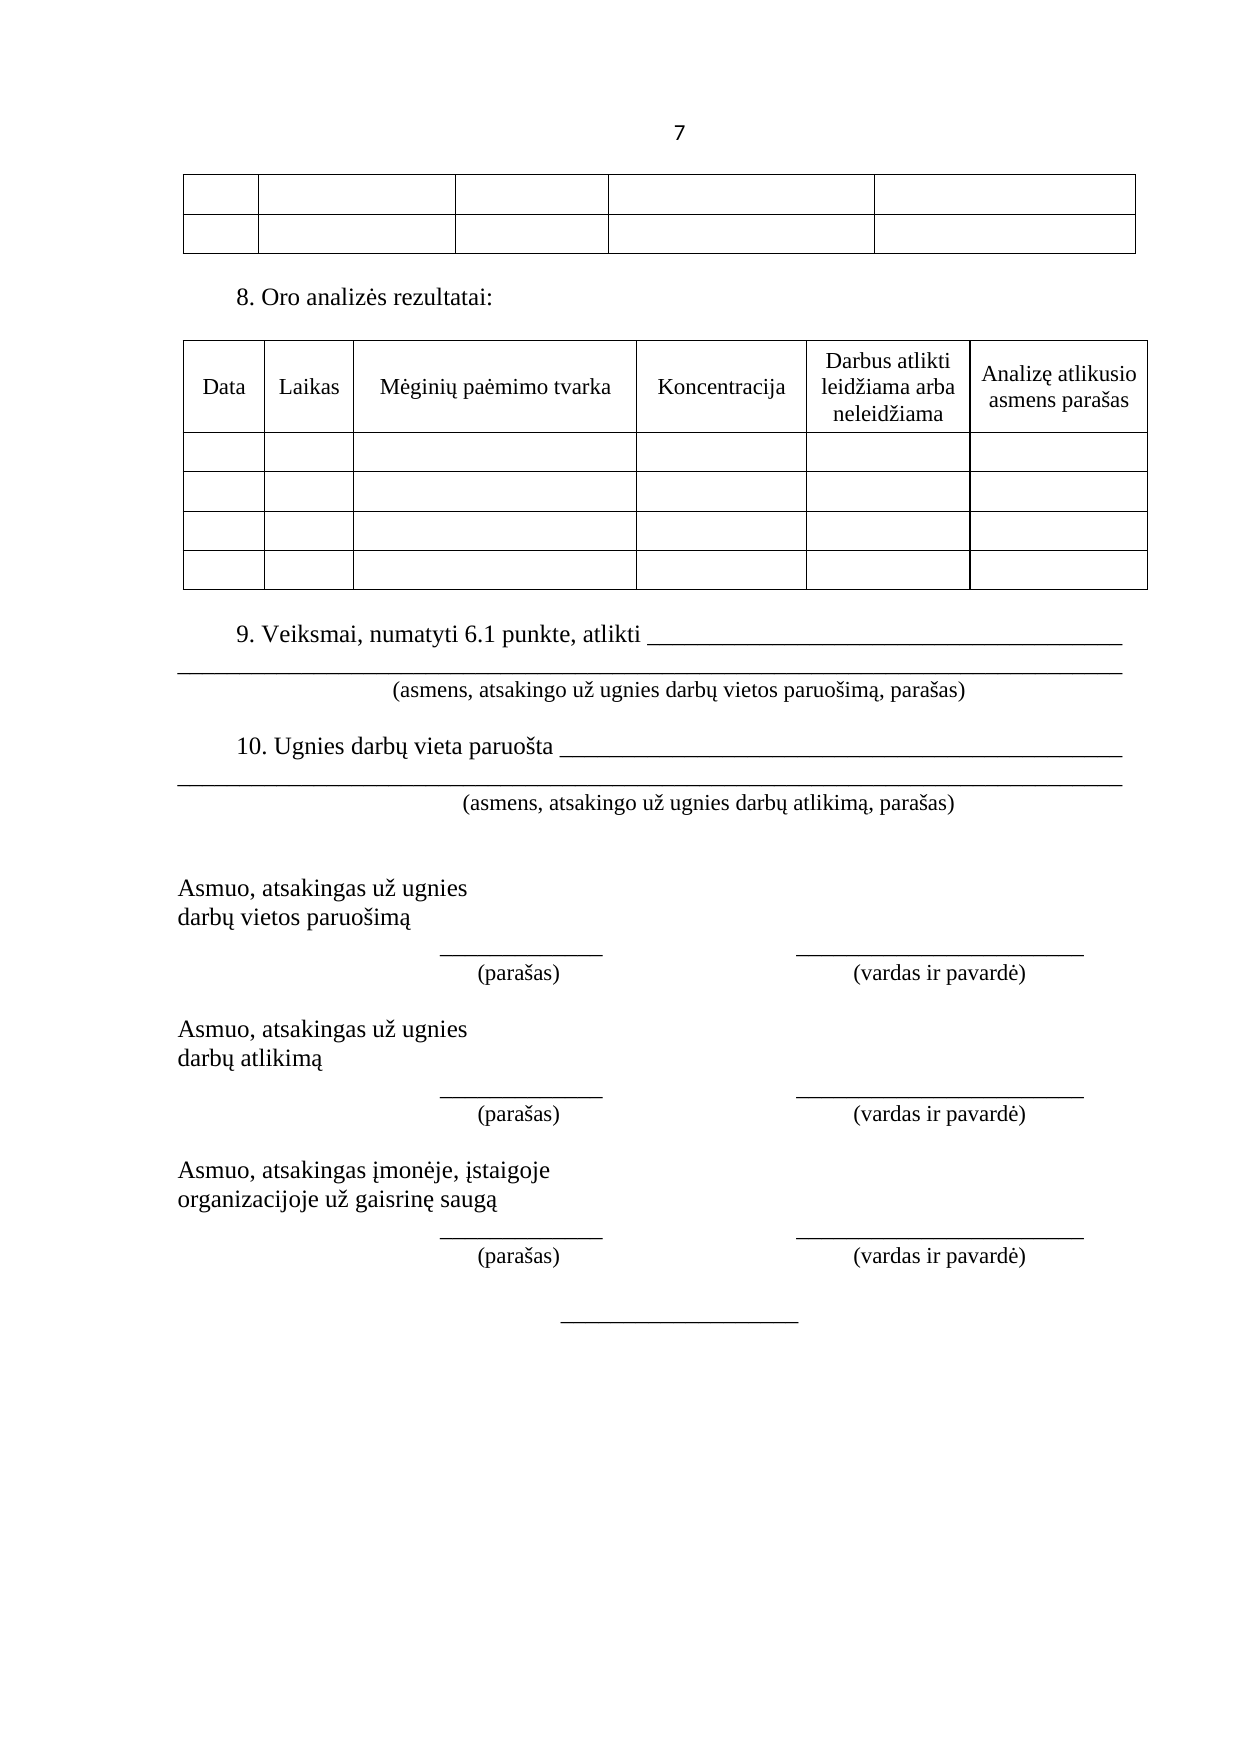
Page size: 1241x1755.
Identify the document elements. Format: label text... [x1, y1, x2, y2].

table_cell [875, 215, 1135, 253]
table_cell [184, 215, 258, 253]
table_cell [637, 551, 806, 589]
text 10. Ugnies darbų vieta paruošta [177, 731, 1181, 760]
table_cell [807, 472, 969, 511]
table_cell [265, 433, 353, 471]
text (parašas) (vardas ir pavardė) [477, 1242, 1181, 1268]
table_cell [609, 215, 874, 253]
text Asmuo, atsakingas už ugnies [177, 1014, 1181, 1043]
table_header Darbus atlikti leidžiama arba neleidžiama [807, 341, 969, 432]
text 9. Veiksmai, numatyti 6.1 punkte, atlikti [177, 619, 1181, 648]
table_cell [184, 512, 264, 550]
table_cell [971, 551, 1147, 589]
table_header Laikas [265, 341, 353, 432]
table_cell [637, 512, 806, 550]
table_header Analizę atlikusio asmens parašas [971, 341, 1147, 432]
text _ [177, 648, 1181, 676]
text _____________ _______________________ [440, 930, 1181, 959]
text (asmens, atsakingo už ugnies darbų atlikimą, parašas) [177, 789, 1181, 815]
table_cell [354, 472, 636, 511]
table_cell [807, 433, 969, 471]
table_cell [875, 175, 1135, 213]
text 8. Oro analizės rezultatai: [177, 282, 1181, 311]
table_cell [971, 472, 1147, 511]
table_header Data [184, 341, 264, 432]
text organizacijoje už gaisrinę saugą [177, 1184, 1181, 1213]
table_cell [259, 215, 455, 253]
table_cell [184, 433, 264, 471]
text darbų atlikimą [177, 1043, 1181, 1072]
table_cell [184, 175, 258, 213]
table_cell [259, 175, 455, 213]
table_cell [265, 472, 353, 511]
text Asmuo, atsakingas įmonėje, įstaigoje [177, 1156, 1181, 1184]
text ___________________ [177, 1297, 1181, 1326]
table_cell [971, 512, 1147, 550]
table_cell [456, 175, 608, 213]
text Asmuo, atsakingas už ugnies [177, 873, 1181, 902]
table_cell [184, 472, 264, 511]
table_cell [807, 551, 969, 589]
table_cell [609, 175, 874, 213]
table_cell [971, 433, 1147, 471]
table_cell [184, 551, 264, 589]
text _ [177, 760, 1181, 789]
table_cell [637, 472, 806, 511]
table_cell [354, 433, 636, 471]
table_cell [807, 512, 969, 550]
text _____________ _______________________ [440, 1213, 1181, 1242]
table_cell [265, 512, 353, 550]
text (parašas) (vardas ir pavardė) [477, 959, 1181, 985]
table_cell [637, 433, 806, 471]
table_header Mėginių paėmimo tvarka [354, 341, 636, 432]
text _____________ _______________________ [440, 1072, 1181, 1100]
table_cell [456, 215, 608, 253]
table_cell [354, 551, 636, 589]
text darbų vietos paruošimą [177, 902, 1181, 930]
table_cell [354, 512, 636, 550]
text (parašas) (vardas ir pavardė) [477, 1100, 1181, 1127]
table_header Koncentracija [637, 341, 806, 432]
table_cell [265, 551, 353, 589]
text (asmens, atsakingo už ugnies darbų vietos paruošimą, parašas) [177, 676, 1181, 703]
